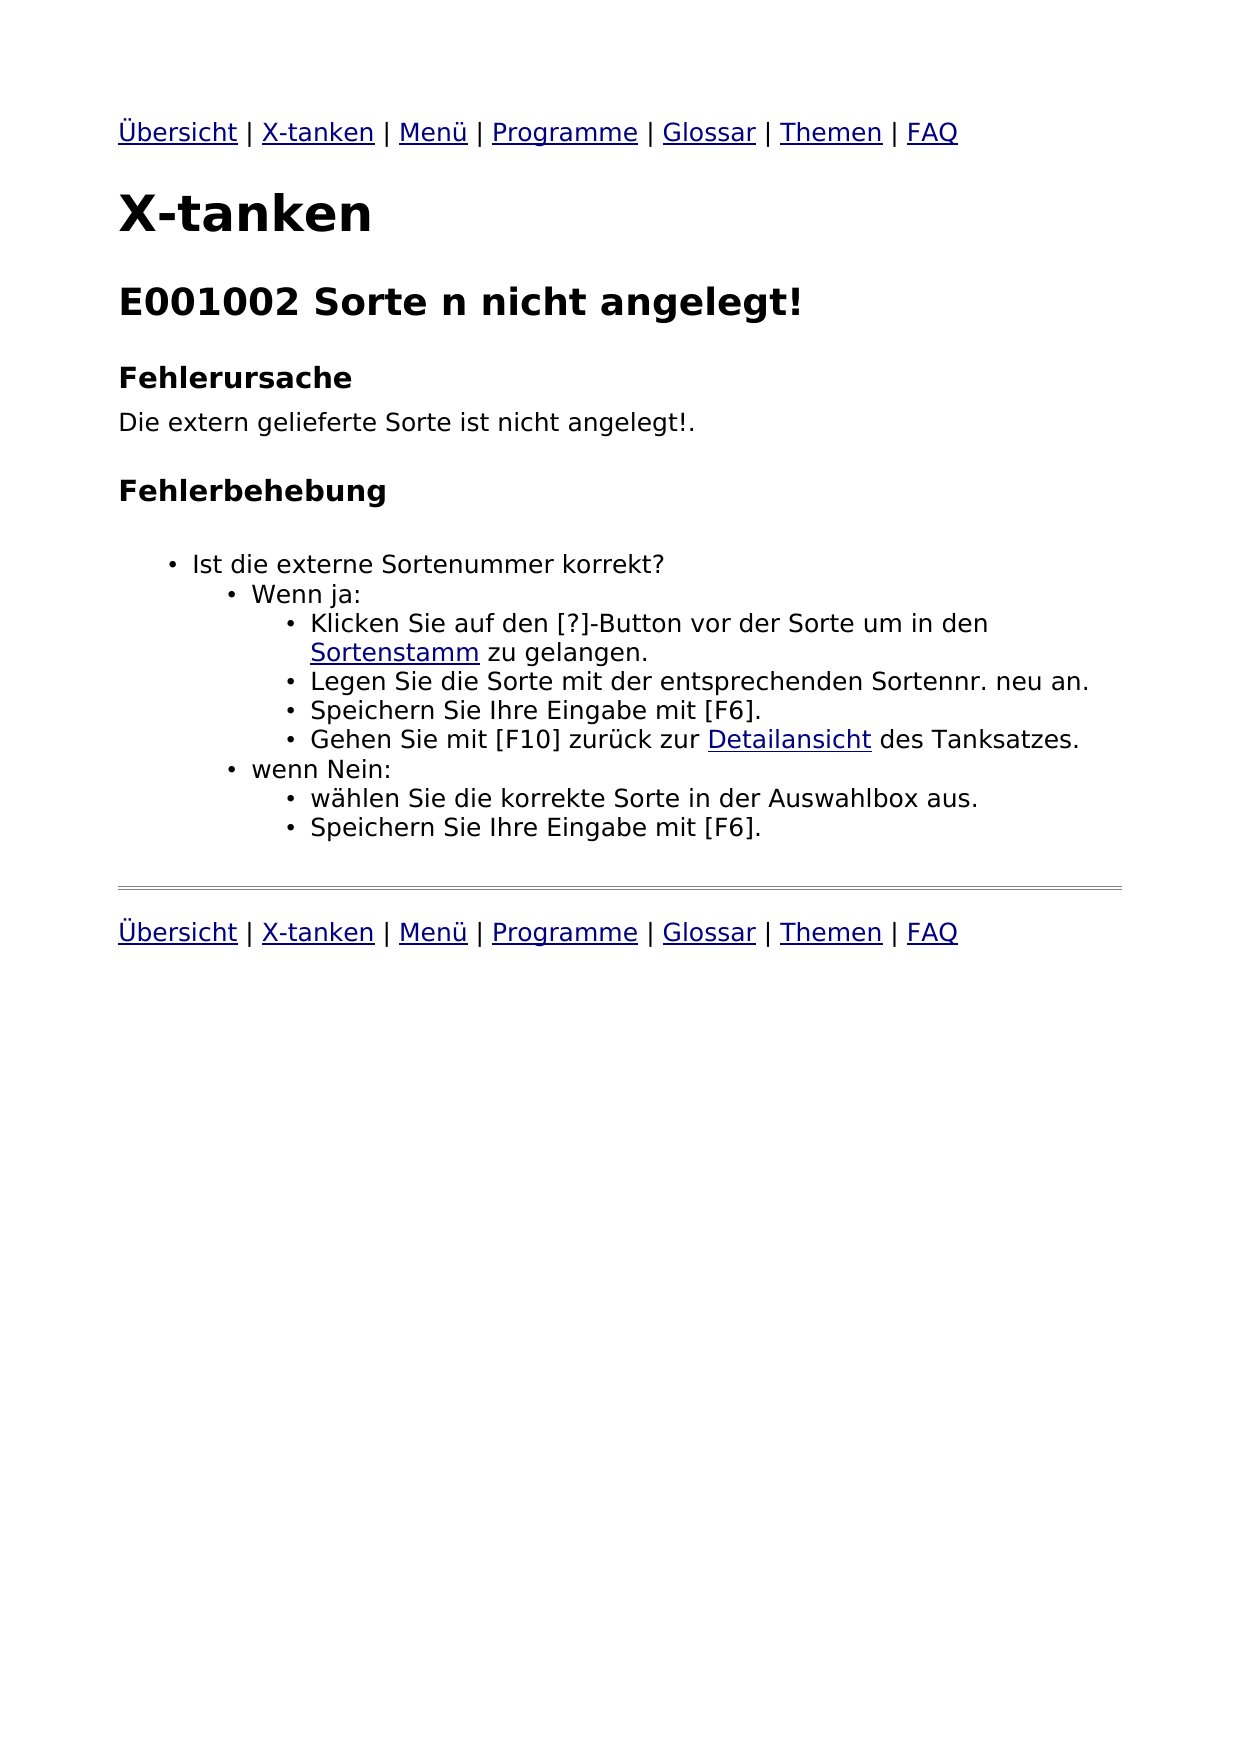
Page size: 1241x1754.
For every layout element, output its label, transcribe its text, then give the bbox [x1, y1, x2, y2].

list Legen Sie die Sorte mit der entsprechenden Sortennr. neu an. [295, 667, 1122, 697]
text Die extern gelieferte Sorte ist nicht angelegt!. [118, 408, 1122, 437]
subtitle Fehlerursache [118, 362, 1122, 396]
text Übersicht | X-tanken | Menü | Programme | Glossar | Themen | FAQ [118, 118, 1122, 147]
list wählen Sie die korrekte Sorte in der Auswahlbox aus. [295, 784, 1122, 813]
list Klicken Sie auf den [?]-Button vor der Sorte um in den Sortenstamm zu gelangen. [295, 609, 1122, 667]
list Ist die externe Sortenummer korrekt? [177, 551, 1122, 580]
list Wenn ja: [236, 580, 1122, 609]
subtitle X-tanken [118, 185, 1122, 243]
list Speichern Sie Ihre Eingabe mit [F6]. [295, 697, 1122, 726]
text Übersicht | X-tanken | Menü | Programme | Glossar | Themen | FAQ [118, 918, 1122, 947]
list Speichern Sie Ihre Eingabe mit [F6]. [295, 813, 1122, 842]
subtitle E001002 Sorte n nicht angelegt! [118, 281, 1122, 324]
list Gehen Sie mit [F10] zurück zur Detailansicht des Tanksatzes. [295, 726, 1122, 755]
subtitle Fehlerbehebung [118, 475, 1122, 509]
list wenn Nein: [236, 755, 1122, 784]
